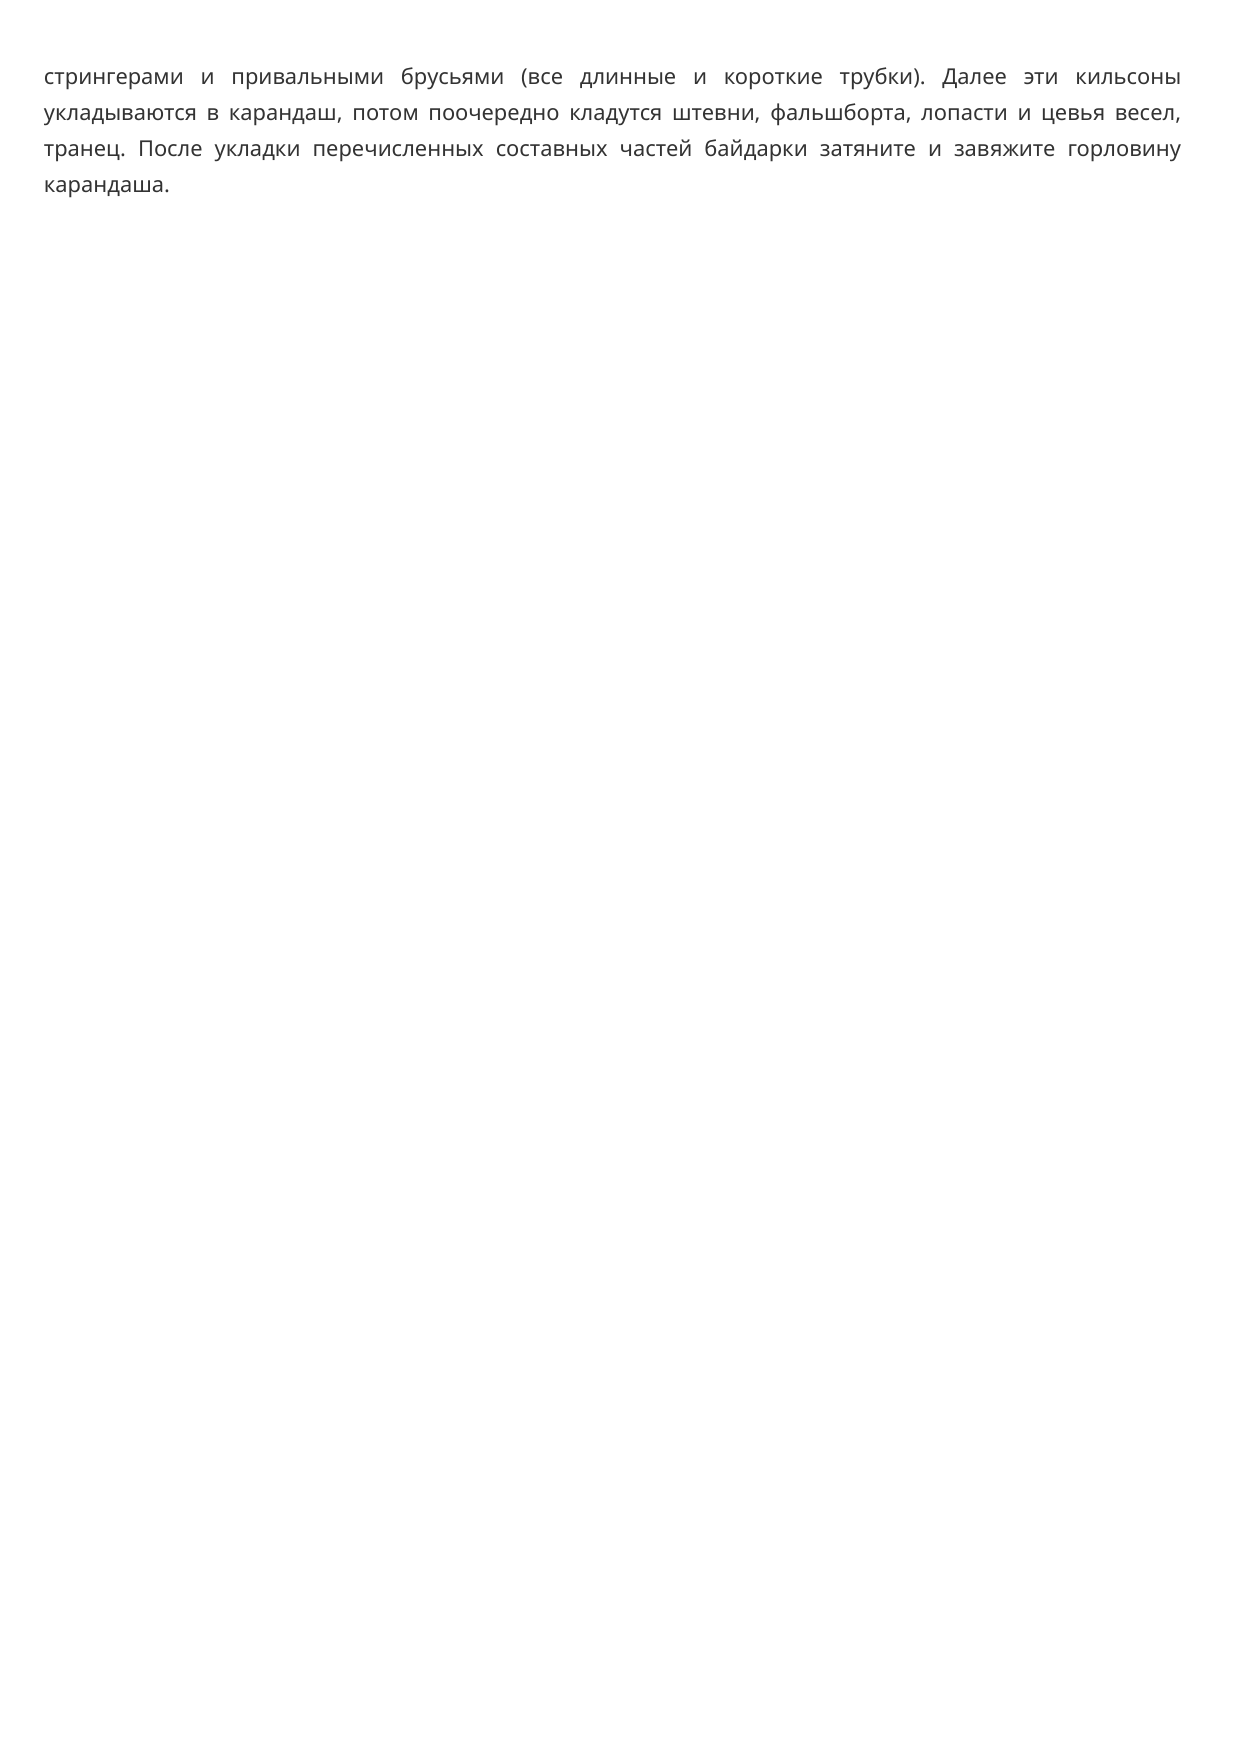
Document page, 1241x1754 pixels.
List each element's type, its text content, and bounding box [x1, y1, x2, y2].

text стрингерами и привальными брусьями (все длинные и короткие трубки). Далее эти кильсоны укладываются в карандаш, потом поочередно кладутся штевни, фальшборта, лопасти и цевья весел, транец. После укладки перечисленных составных частей байдарки затяните и завяжите горловину карандаша. [44, 55, 1183, 198]
